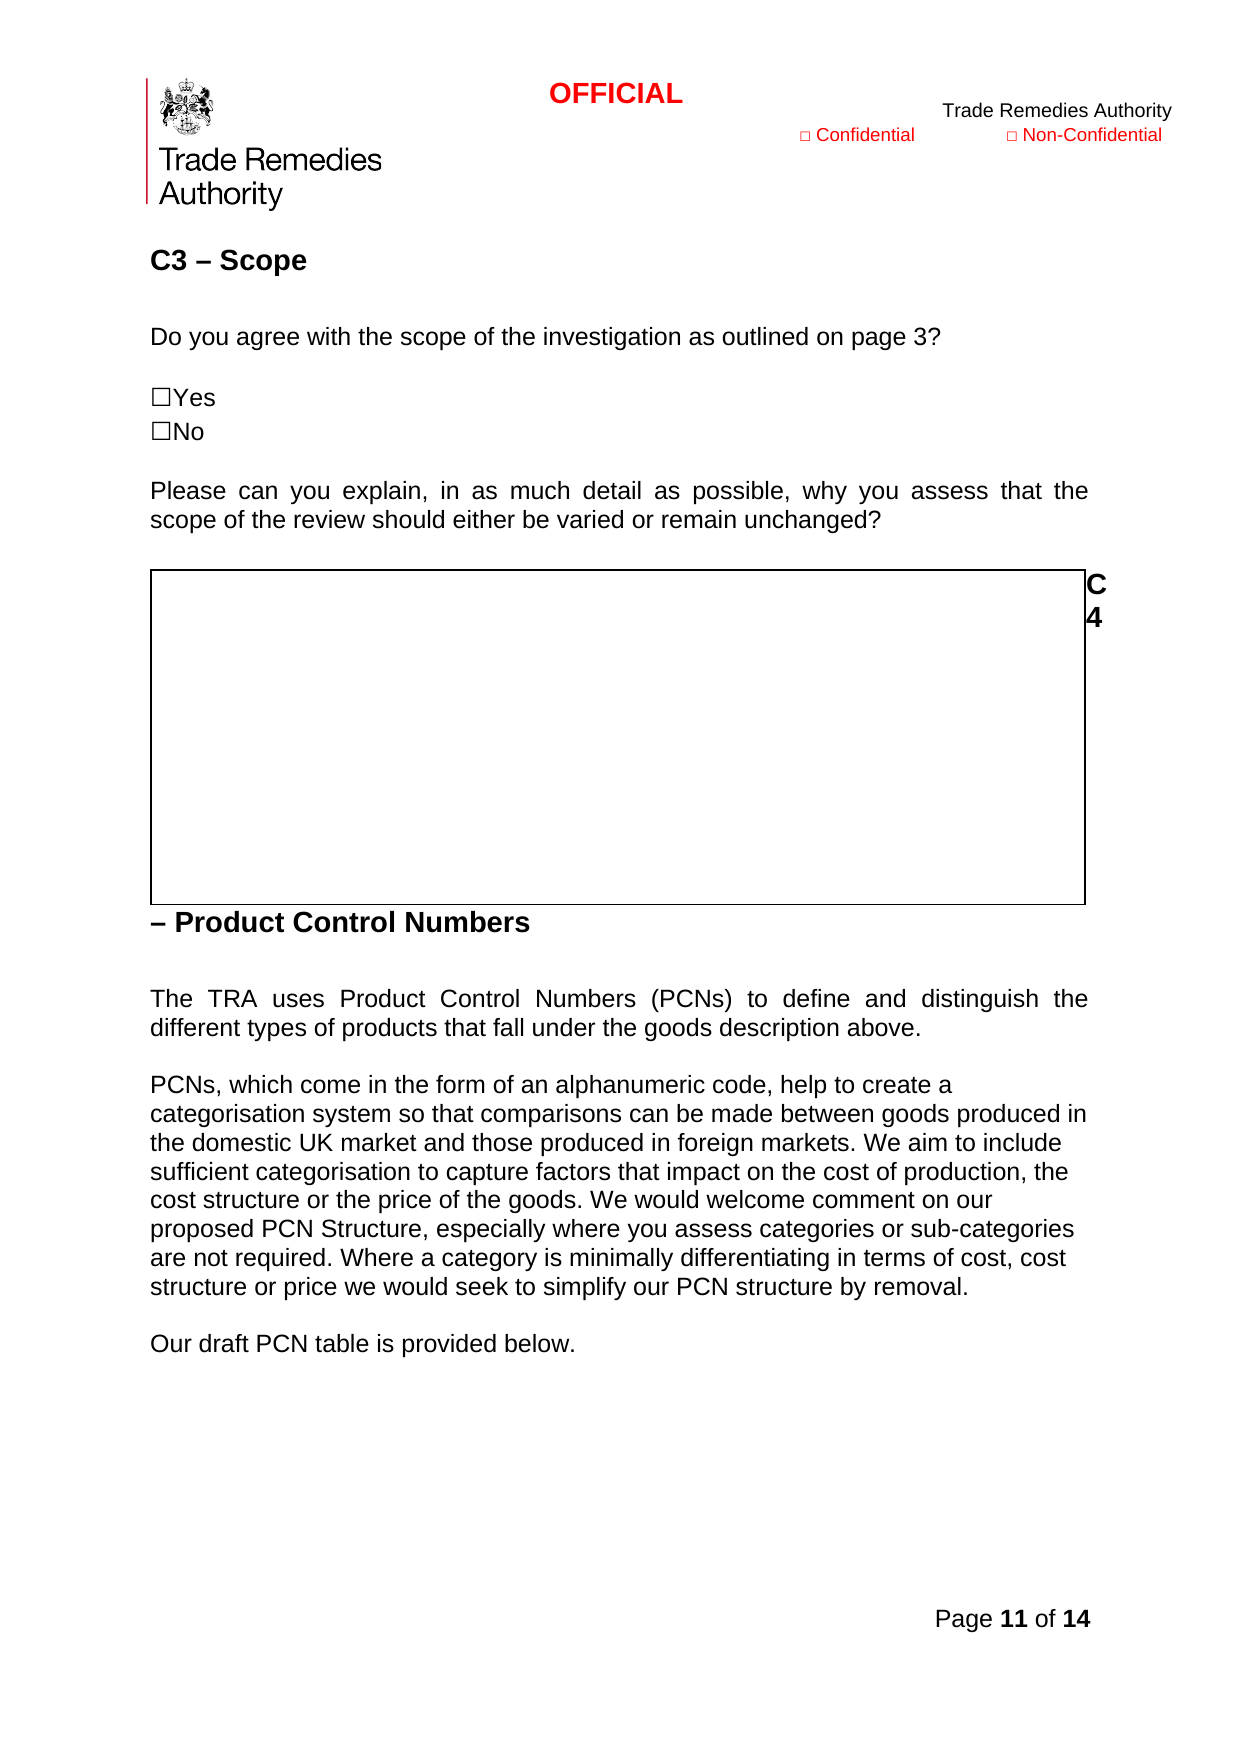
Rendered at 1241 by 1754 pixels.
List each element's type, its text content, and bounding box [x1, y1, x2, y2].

text ☐Yes [150, 379, 1090, 413]
subtitle C4 – Product Control Numbers [150, 567, 1090, 620]
subtitle C3 – Scope [150, 243, 1090, 276]
text ☐No [150, 413, 1090, 447]
text Our draft PCN table is provided below. [150, 1329, 1090, 1358]
text The TRA uses Product Control Numbers (PCNs) to define and distinguish the different types of products that fall under the goods description above. [150, 984, 1090, 1042]
text Do you agree with the scope of the investigation as outlined on page 3? [150, 322, 1090, 351]
subtitle C4 – Product Control Numbers [150, 623, 1090, 939]
text PCNs, which come in the form of an alphanumeric code, help to create a categorisation system so that comparisons can be made between goods produced in the domestic UK market and those produced in foreign markets. We aim to include sufficient categorisation to capture factors that impact on the cost of production, the cost structure or the price of the goods. We would welcome comment on our proposed PCN Structure, especially where you assess categories or sub-categories are not required. Where a category is minimally differentiating in terms of cost, cost structure or price we would seek to simplify our PCN structure by removal. [150, 1070, 1090, 1300]
text Please can you explain, in as much detail as possible, why you assess that the scope of the review should either be varied or remain unchanged? [150, 476, 1090, 534]
